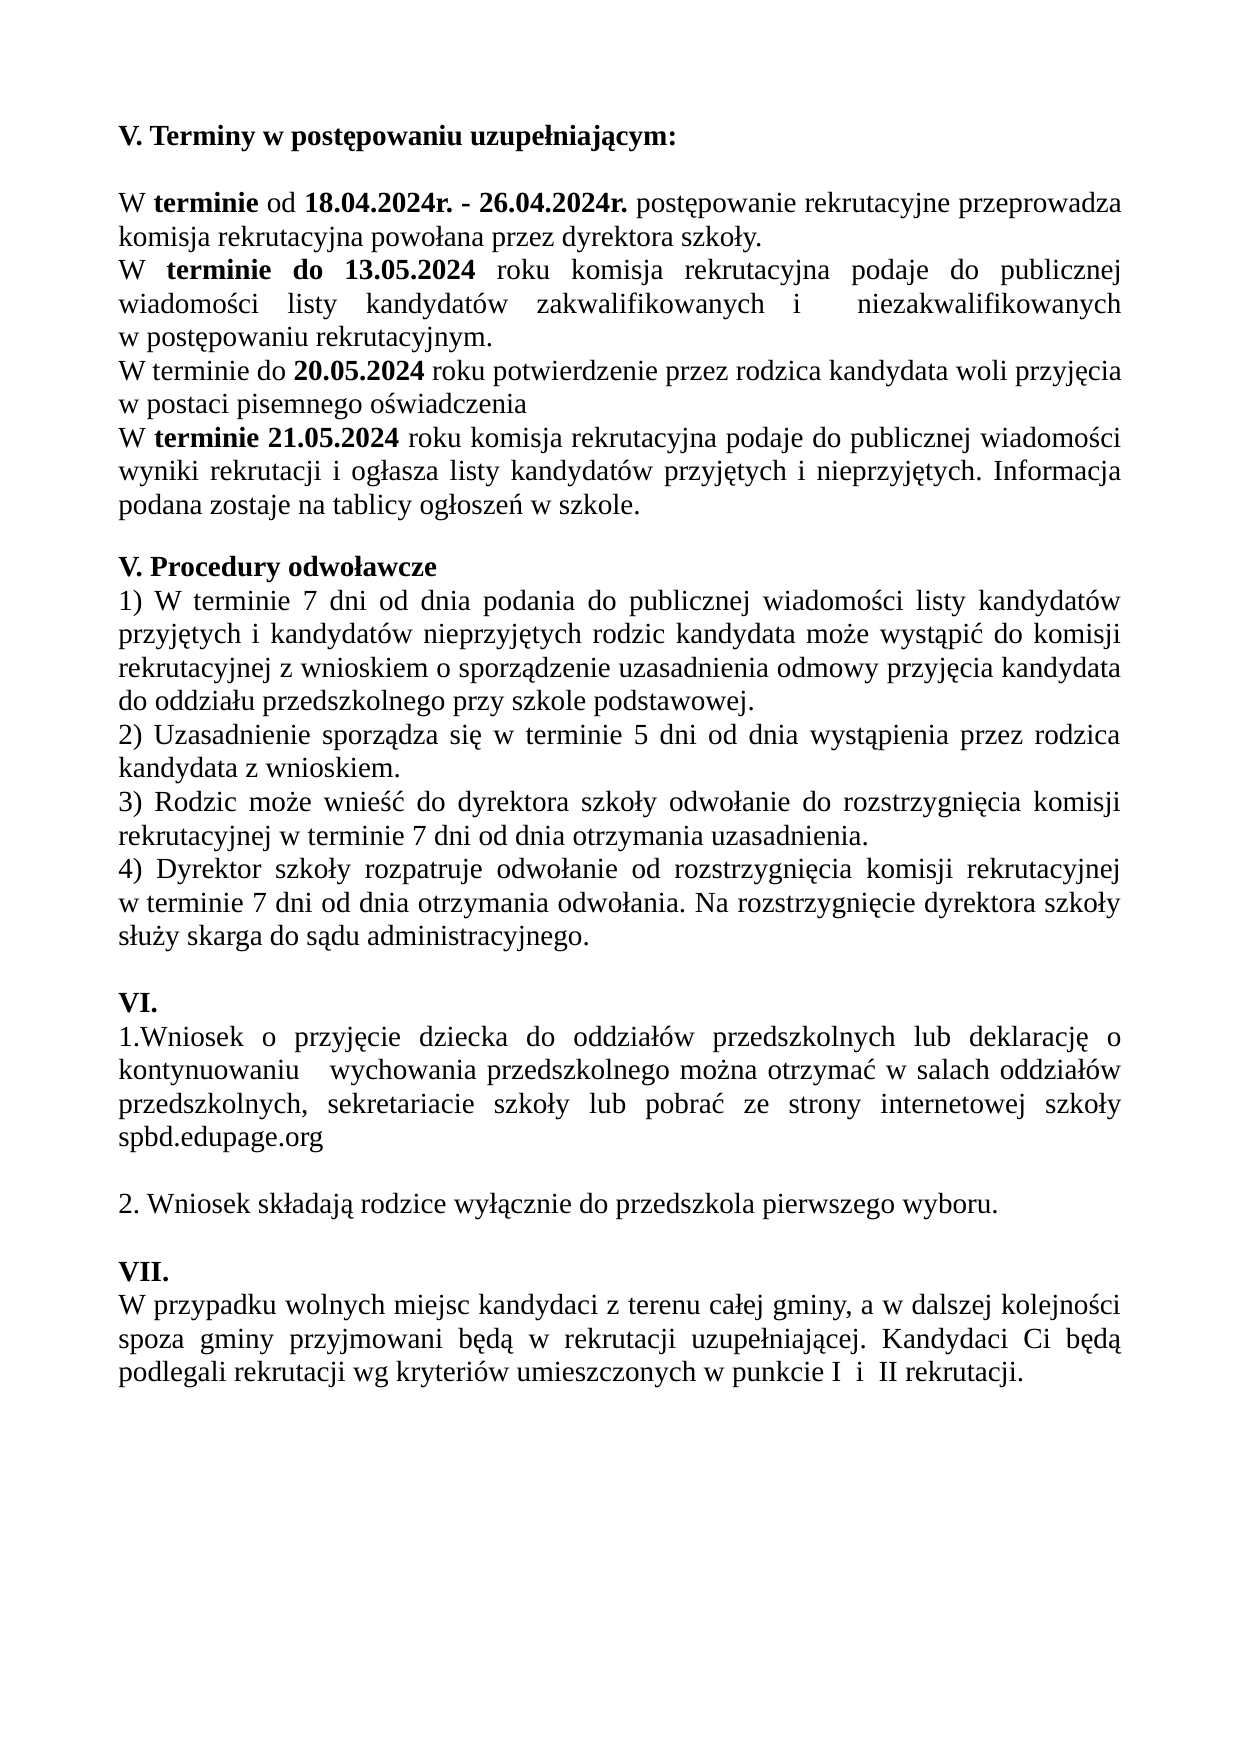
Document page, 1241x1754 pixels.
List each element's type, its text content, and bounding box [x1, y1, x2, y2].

text V. Procedury odwoławcze [118, 549, 1122, 583]
text V. Terminy w postępowaniu uzupełniającym: [118, 118, 1122, 152]
text 2. Wniosek składają rodzice wyłącznie do przedszkola pierwszego wyboru. [118, 1187, 1122, 1220]
text VII. [118, 1254, 1122, 1287]
text W terminie 21.05.2024 roku komisja rekrutacyjna podaje do publicznej wiadomości wyniki rekrutacji i ogłasza listy kandydatów przyjętych i nieprzyjętych. Informacja podana zostaje na tablicy ogłoszeń w szkole. [118, 420, 1122, 521]
text 4) Dyrektor szkoły rozpatruje odwołanie od rozstrzygnięcia komisji rekrutacyjnej w terminie 7 dni od dnia otrzymania odwołania. Na rozstrzygnięcie dyrektora szkoły służy skarga do sądu administracyjnego. [118, 851, 1122, 952]
text 1) W terminie 7 dni od dnia podania do publicznej wiadomości listy kandydatów przyjętych i kandydatów nieprzyjętych rodzic kandydata może wystąpić do komisji rekrutacyjnej z wnioskiem o sporządzenie uzasadnienia odmowy przyjęcia kandydata do oddziału przedszkolnego przy szkole podstawowej. [118, 583, 1122, 717]
text 2) Uzasadnienie sporządza się w terminie 5 dni od dnia wystąpienia przez rodzica kandydata z wnioskiem. [118, 717, 1122, 784]
text W terminie od 18.04.2024r. - 26.04.2024r. postępowanie rekrutacyjne przeprowadza komisja rekrutacyjna powołana przez dyrektora szkoły. [118, 185, 1122, 252]
text 3) Rodzic może wnieść do dyrektora szkoły odwołanie do rozstrzygnięcia komisji rekrutacyjnej w terminie 7 dni od dnia otrzymania uzasadnienia. [118, 784, 1122, 851]
text W terminie do 20.05.2024 roku potwierdzenie przez rodzica kandydata woli przyjęcia w postaci pisemnego oświadczenia [118, 353, 1122, 420]
text W przypadku wolnych miejsc kandydaci z terenu całej gminy, a w dalszej kolejności spoza gminy przyjmowani będą w rekrutacji uzupełniającej. Kandydaci Ci będą podlegali rekrutacji wg kryteriów umieszczonych w punkcie I i II rekrutacji. [118, 1287, 1122, 1388]
text VI. [118, 985, 1122, 1019]
text W terminie do 13.05.2024 roku komisja rekrutacyjna podaje do publicznej wiadomości listy kandydatów zakwalifikowanych i niezakwalifikowanych w postępowaniu rekrutacyjnym. [118, 252, 1122, 353]
text 1.Wniosek o przyjęcie dziecka do oddziałów przedszkolnych lub deklarację o kontynuowaniu wychowania przedszkolnego można otrzymać w salach oddziałów przedszkolnych, sekretariacie szkoły lub pobrać ze strony internetowej szkoły spbd.edupage.org [118, 1019, 1122, 1153]
